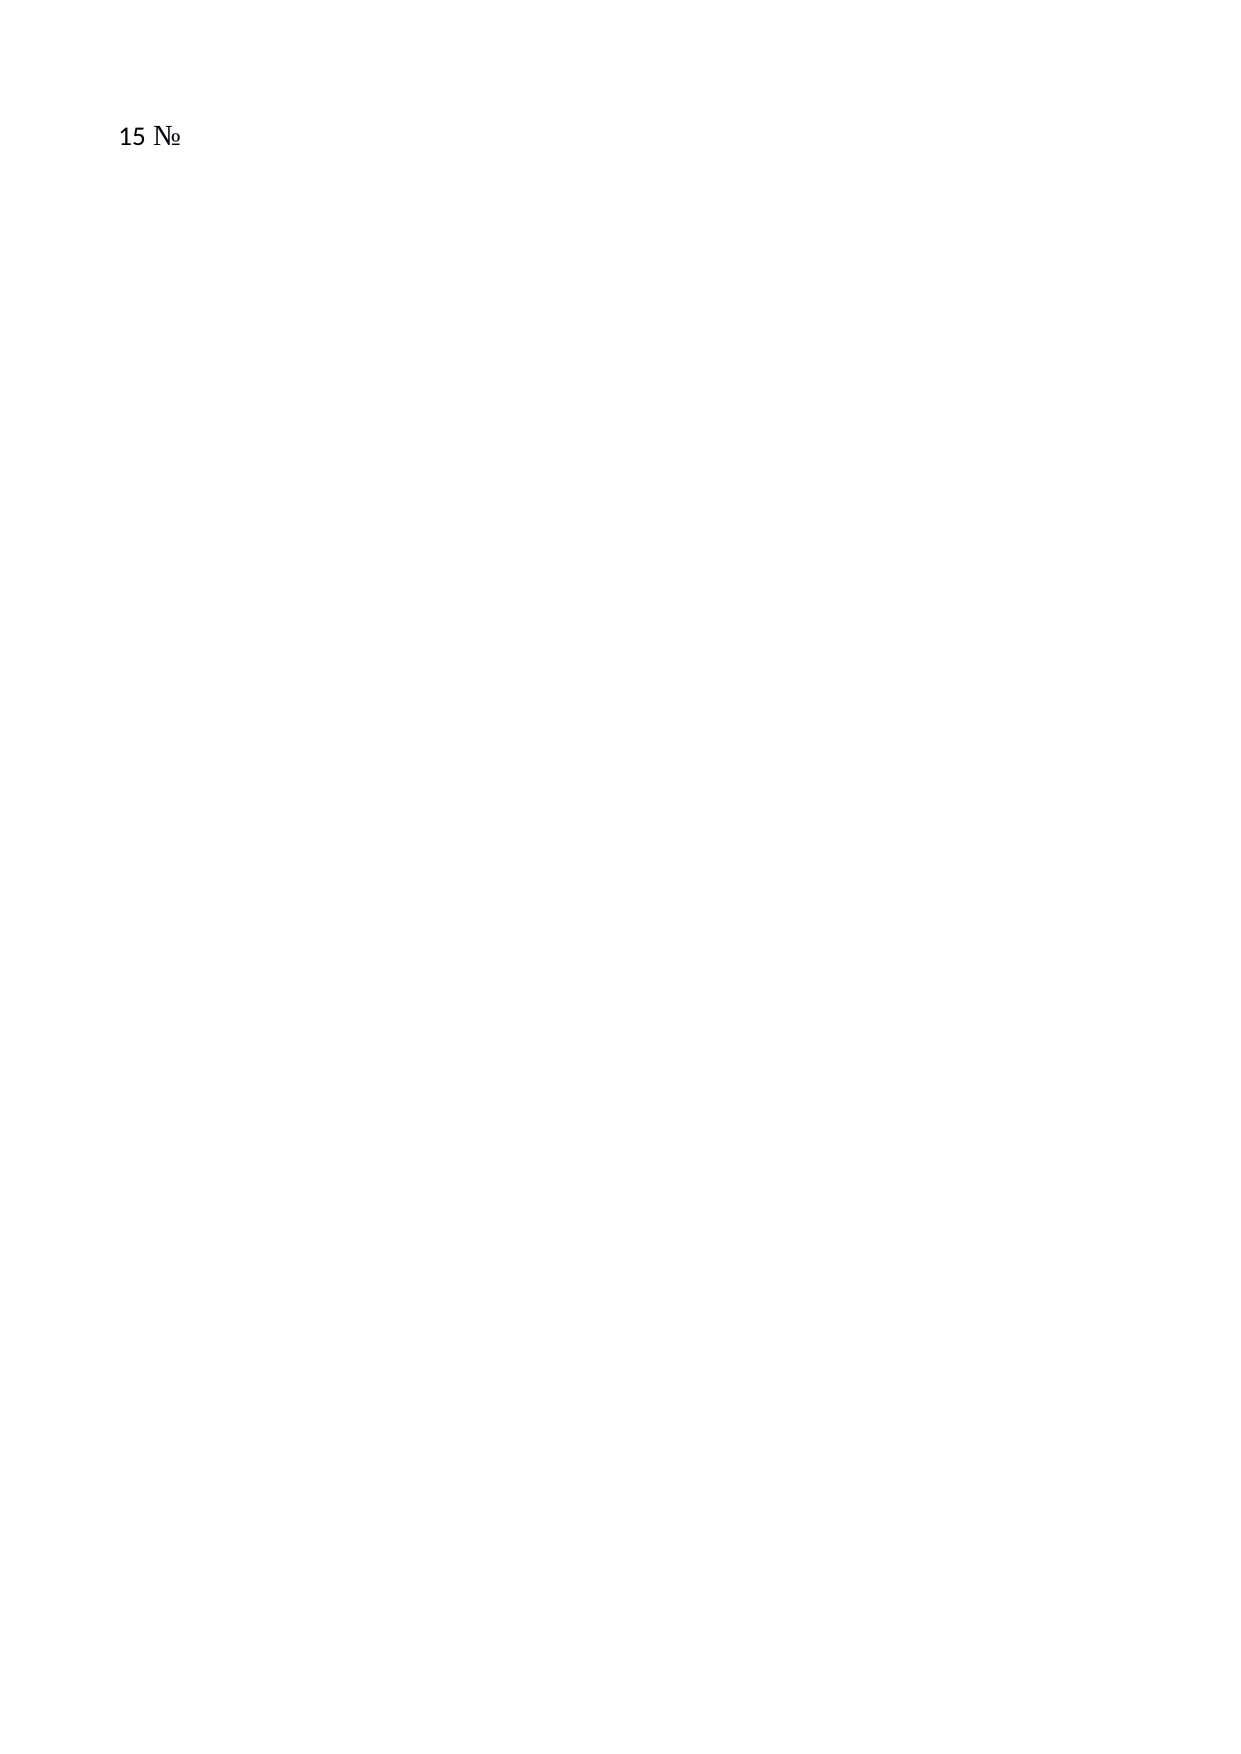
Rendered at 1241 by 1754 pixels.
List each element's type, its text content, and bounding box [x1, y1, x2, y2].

subtitle 15 № [118, 118, 1122, 152]
